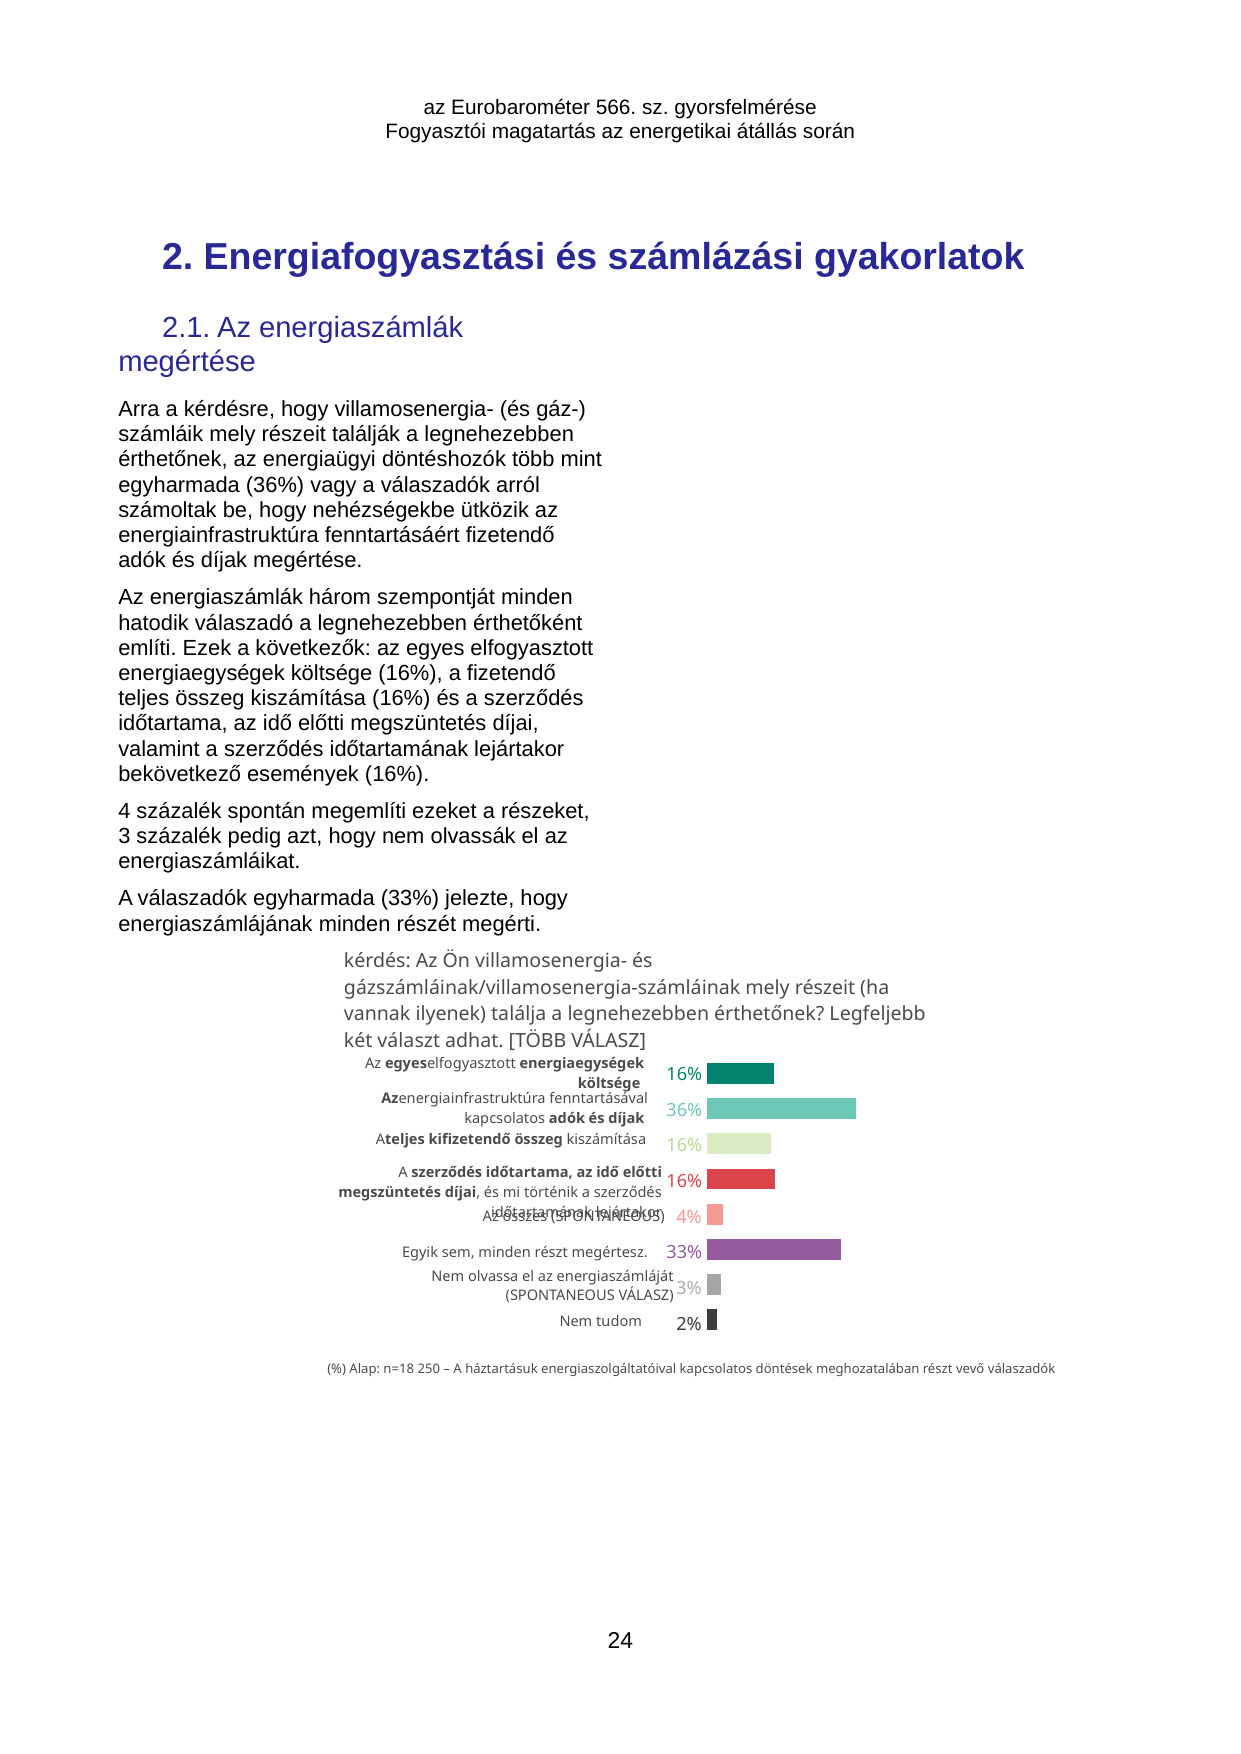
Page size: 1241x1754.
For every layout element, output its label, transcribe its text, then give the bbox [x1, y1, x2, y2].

text Az energiaszámlák három szempontját minden hatodik válaszadó a legnehezebben érthetőként említi. Ezek a következők: az egyes elfogyasztott energiaegységek költsége (16%), a fizetendő teljes összeg kiszámítása (16%) és a szerződés időtartama, az idő előtti megszüntetés díjai, valamint a szerződés időtartamának lejártakor bekövetkező események (16%). [118, 584, 605, 786]
text A válaszadók egyharmada (33%) jelezte, hogy energiaszámlájának minden részét megérti. [118, 885, 605, 936]
subtitle 2. Energiafogyasztási és számlázási gyakorlatok [118, 234, 1122, 277]
subtitle 2.1. Az energiaszámlák megértése [118, 310, 605, 377]
text Arra a kérdésre, hogy villamosenergia- (és gáz-) számláik mely részeit találják a legnehezebben érthetőnek, az energiaügyi döntéshozók több mint egyharmada (36%) vagy a válaszadók arról számoltak be, hogy nehézségekbe ütközik az energiainfrastruktúra fenntartásáért fizetendő adók és díjak megértése. [118, 396, 605, 572]
text 4 százalék spontán megemlíti ezeket a részeket, 3 százalék pedig azt, hogy nem olvassák el az energiaszámláikat. [118, 798, 605, 873]
